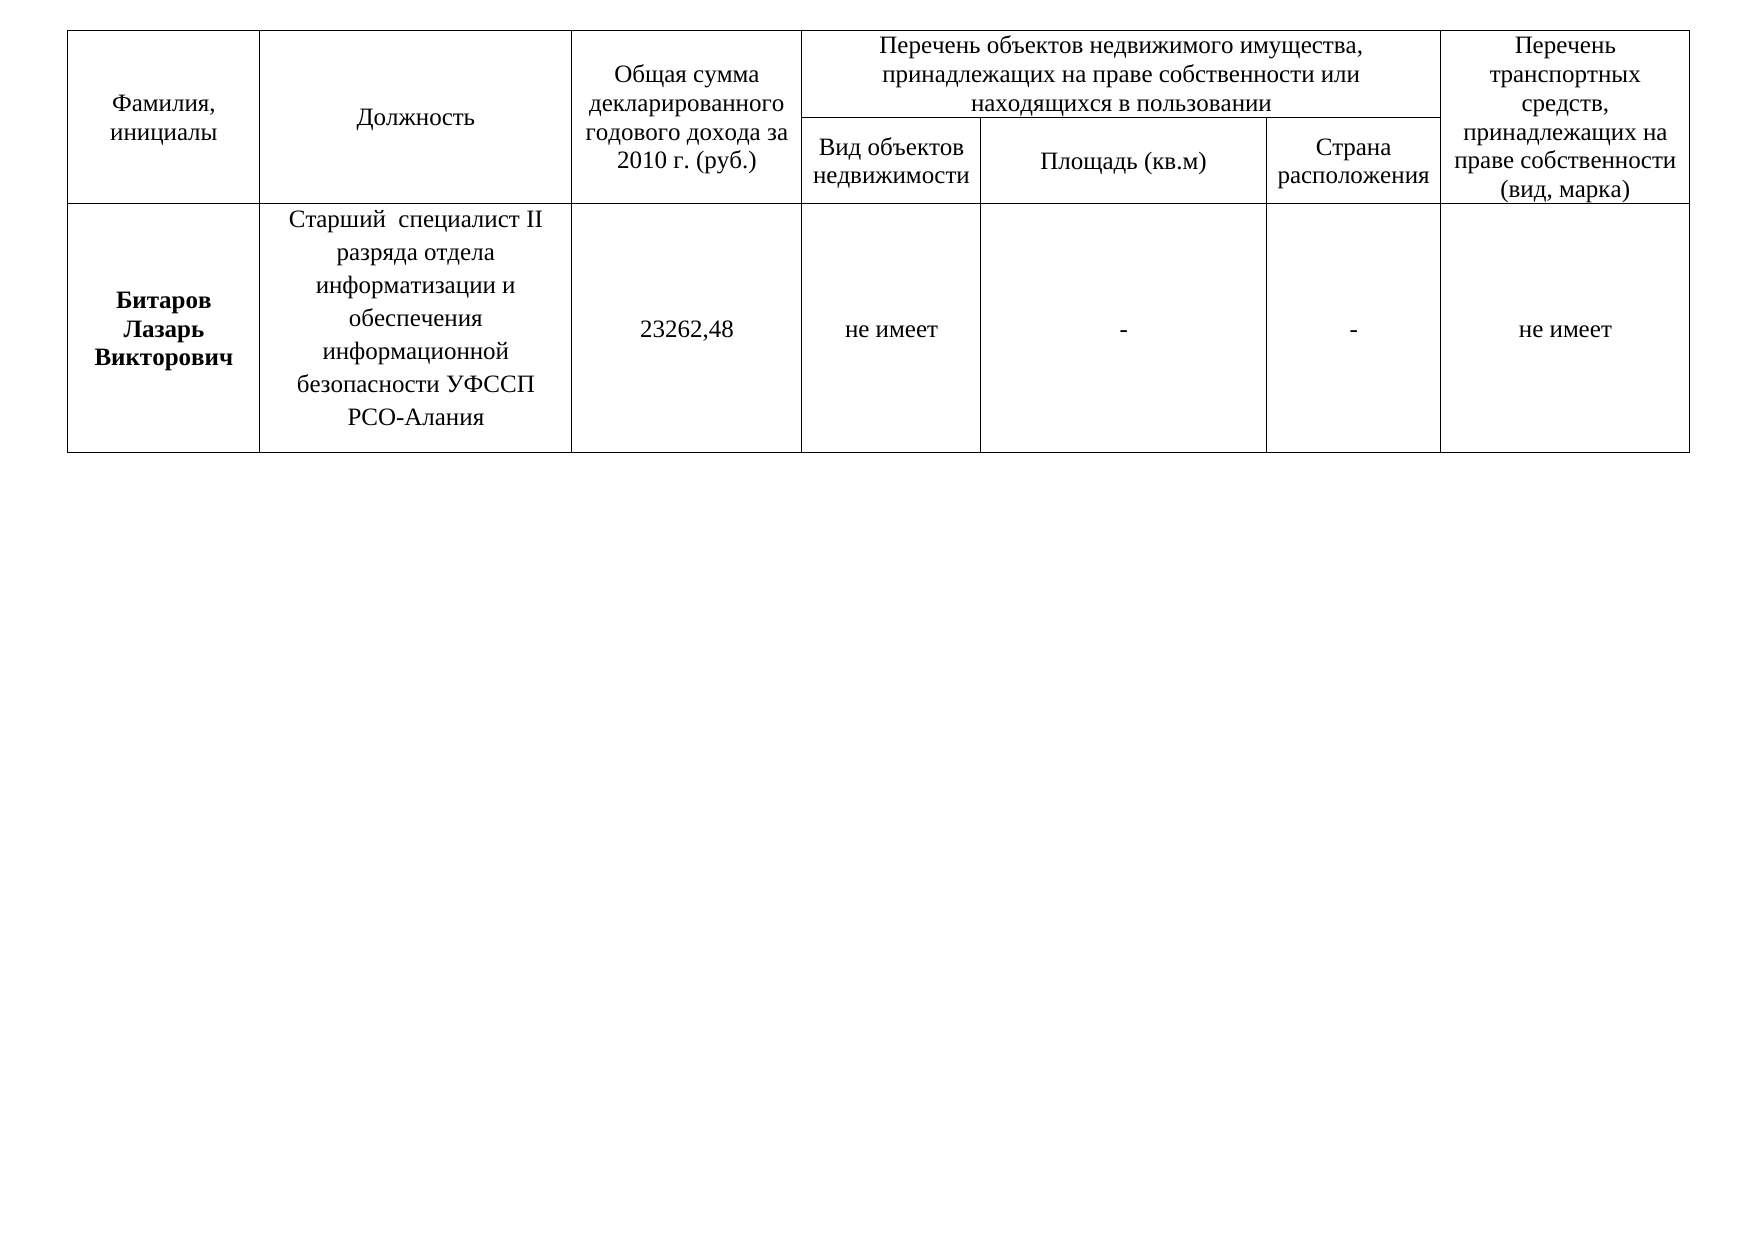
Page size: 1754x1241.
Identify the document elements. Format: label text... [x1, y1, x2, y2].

table_cell - [1267, 204, 1440, 452]
table_cell Вид объектов недвижимости [802, 118, 980, 203]
table_cell - [981, 204, 1266, 452]
table_header Должность [260, 31, 571, 203]
table_cell не имеет [1441, 204, 1689, 452]
table_header Общая сумма декларированного годового дохода за 2010 г. (руб.) [572, 31, 801, 203]
table_header Фамилия, инициалы [68, 31, 259, 203]
table_cell не имеет [802, 204, 980, 452]
table_cell Битаров Лазарь Викторович [68, 204, 259, 452]
table_cell 23262,48 [572, 204, 801, 452]
table_cell Старший специалист II разряда отдела информатизации и обеспечения информационной безопасности УФССП РСО-Алания [260, 204, 571, 452]
table_header Перечень транспортных средств, принадлежащих на праве собственности (вид, марка) [1441, 31, 1689, 203]
table_header Перечень объектов недвижимого имущества, принадлежащих на праве собственности или находящихся в пользовании [802, 31, 1440, 117]
table_cell Площадь (кв.м) [981, 118, 1266, 203]
table_cell Страна расположения [1267, 118, 1440, 203]
